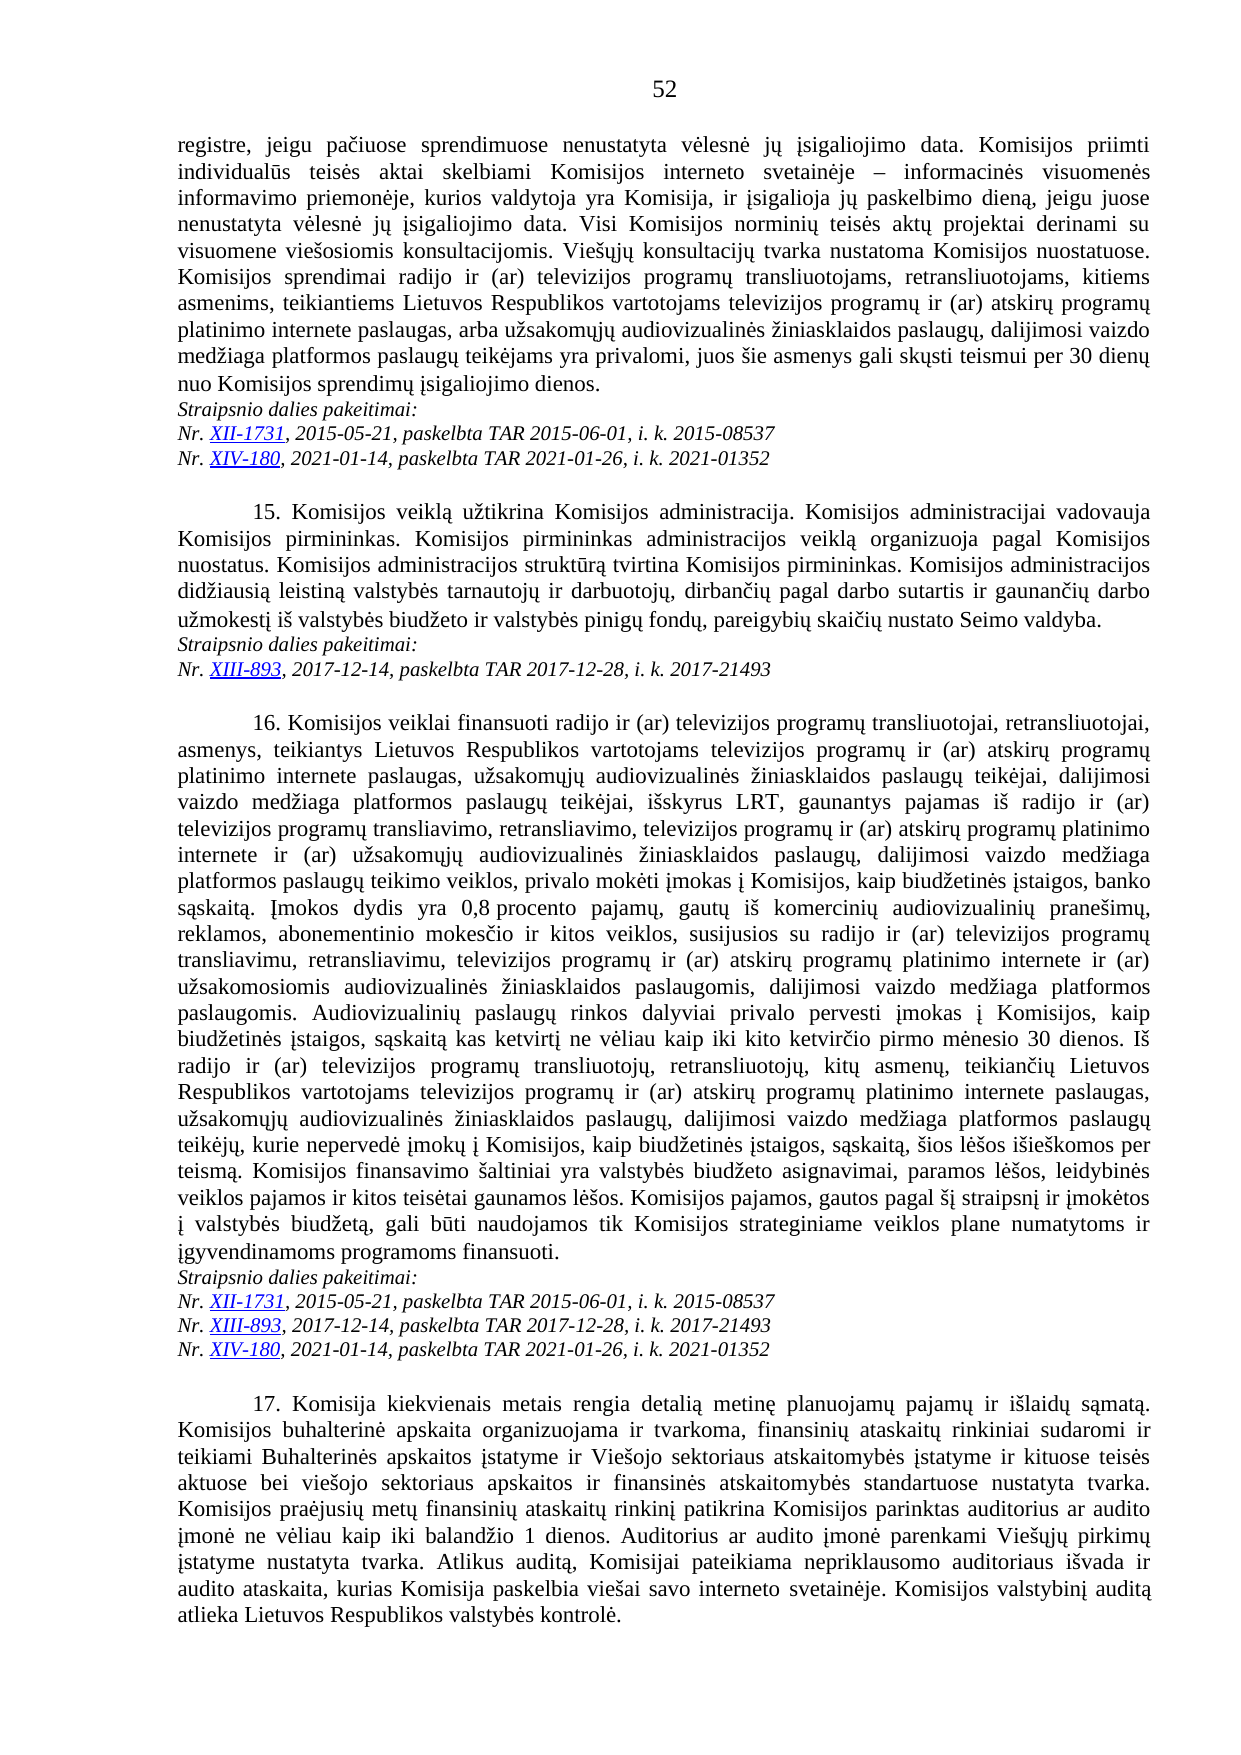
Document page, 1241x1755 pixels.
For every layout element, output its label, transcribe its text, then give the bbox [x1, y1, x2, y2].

text Straipsnio dalies pakeitimai: [177, 632, 1152, 656]
text Nr. XII-1731, 2015-05-21, paskelbta TAR 2015-06-01, i. k. 2015-08537 [177, 421, 1152, 445]
text Nr. XIII-893, 2017-12-14, paskelbta TAR 2017-12-28, i. k. 2017-21493 [177, 1313, 1152, 1337]
text registre, jeigu pačiuose sprendimuose nenustatyta vėlesnė jų įsigaliojimo data. Komisijos priimti individualūs teisės aktai skelbiami Komisijos interneto svetainėje – informacinės visuomenės informavimo priemonėje, kurios valdytoja yra Komisija, ir įsigalioja jų paskelbimo dieną, jeigu juose nenustatyta vėlesnė jų įsigaliojimo data. Visi Komisijos norminių teisės aktų projektai derinami su visuomene viešosiomis konsultacijomis. Viešųjų konsultacijų tvarka nustatoma Komisijos nuostatuose. Komisijos sprendimai radijo ir (ar) televizijos programų transliuotojams, retransliuotojams, kitiems asmenims, teikiantiems Lietuvos Respublikos vartotojams televizijos programų ir (ar) atskirų programų platinimo internete paslaugas, arba užsakomųjų audiovizualinės žiniasklaidos paslaugų, dalijimosi vaizdo medžiaga platformos paslaugų teikėjams yra privalomi, juos šie asmenys gali skųsti teismui per 30 dienų nuo Komisijos sprendimų įsigaliojimo dienos. [177, 131, 1152, 397]
text Nr. XIV-180, 2021-01-14, paskelbta TAR 2021-01-26, i. k. 2021-01352 [177, 1337, 1152, 1361]
text 16. Komisijos veiklai finansuoti radijo ir (ar) televizijos programų transliuotojai, retransliuotojai, asmenys, teikiantys Lietuvos Respublikos vartotojams televizijos programų ir (ar) atskirų programų platinimo internete paslaugas, užsakomųjų audiovizualinės žiniasklaidos paslaugų teikėjai, dalijimosi vaizdo medžiaga platformos paslaugų teikėjai, išskyrus LRT, gaunantys pajamas iš radijo ir (ar) televizijos programų transliavimo, retransliavimo, televizijos programų ir (ar) atskirų programų platinimo internete ir (ar) užsakomųjų audiovizualinės žiniasklaidos paslaugų, dalijimosi vaizdo medžiaga platformos paslaugų teikimo veiklos, privalo mokėti įmokas į Komisijos, kaip biudžetinės įstaigos, banko sąskaitą. Įmokos dydis yra 0,8 procento pajamų, gautų iš komercinių audiovizualinių pranešimų, reklamos, abonementinio mokesčio ir kitos veiklos, susijusios su radijo ir (ar) televizijos programų transliavimu, retransliavimu, televizijos programų ir (ar) atskirų programų platinimo internete ir (ar) užsakomosiomis audiovizualinės žiniasklaidos paslaugomis, dalijimosi vaizdo medžiaga platformos paslaugomis. Audiovizualinių paslaugų rinkos dalyviai privalo pervesti įmokas į Komisijos, kaip biudžetinės įstaigos, sąskaitą kas ketvirtį ne vėliau kaip iki kito ketvirčio pirmo mėnesio 30 dienos. Iš radijo ir (ar) televizijos programų transliuotojų, retransliuotojų, kitų asmenų, teikiančių Lietuvos Respublikos vartotojams televizijos programų ir (ar) atskirų programų platinimo internete paslaugas, užsakomųjų audiovizualinės žiniasklaidos paslaugų, dalijimosi vaizdo medžiaga platformos paslaugų teikėjų, kurie nepervedė įmokų į Komisijos, kaip biudžetinės įstaigos, sąskaitą, šios lėšos išieškomos per teismą. Komisijos finansavimo šaltiniai yra valstybės biudžeto asignavimai, paramos lėšos, leidybinės veiklos pajamos ir kitos teisėtai gaunamos lėšos. Komisijos pajamos, gautos pagal šį straipsnį ir įmokėtos į valstybės biudžetą, gali būti naudojamos tik Komisijos strateginiame veiklos plane numatytoms ir įgyvendinamoms programoms finansuoti. [177, 709, 1152, 1265]
text Nr. XIV-180, 2021-01-14, paskelbta TAR 2021-01-26, i. k. 2021-01352 [177, 445, 1152, 469]
text 15. Komisijos veiklą užtikrina Komisijos administracija. Komisijos administracijai vadovauja Komisijos pirmininkas. Komisijos pirmininkas administracijos veiklą organizuoja pagal Komisijos nuostatus. Komisijos administracijos struktūrą tvirtina Komisijos pirmininkas. Komisijos administracijos didžiausią leistiną valstybės tarnautojų ir darbuotojų, dirbančių pagal darbo sutartis ir gaunančių darbo užmokestį iš valstybės biudžeto ir valstybės pinigų fondų, pareigybių skaičių nustato Seimo valdyba. [177, 498, 1152, 632]
text Nr. XII-1731, 2015-05-21, paskelbta TAR 2015-06-01, i. k. 2015-08537 [177, 1289, 1152, 1313]
text Straipsnio dalies pakeitimai: [177, 1265, 1152, 1289]
text Nr. XIII-893, 2017-12-14, paskelbta TAR 2017-12-28, i. k. 2017-21493 [177, 656, 1152, 681]
text Straipsnio dalies pakeitimai: [177, 397, 1152, 421]
text 17. Komisija kiekvienais metais rengia detalią metinę planuojamų pajamų ir išlaidų sąmatą. Komisijos buhalterinė apskaita organizuojama ir tvarkoma, finansinių ataskaitų rinkiniai sudaromi ir teikiami Buhalterinės apskaitos įstatyme ir Viešojo sektoriaus atskaitomybės įstatyme ir kituose teisės aktuose bei viešojo sektoriaus apskaitos ir finansinės atskaitomybės standartuose nustatyta tvarka. Komisijos praėjusių metų finansinių ataskaitų rinkinį patikrina Komisijos parinktas auditorius ar audito įmonė ne vėliau kaip iki balandžio 1 dienos. Auditorius ar audito įmonė parenkami Viešųjų pirkimų įstatyme nustatyta tvarka. Atlikus auditą, Komisijai pateikiama nepriklausomo auditoriaus išvada ir audito ataskaita, kurias Komisija paskelbia viešai savo interneto svetainėje. Komisijos valstybinį auditą atlieka Lietuvos Respublikos valstybės kontrolė. [177, 1390, 1152, 1627]
